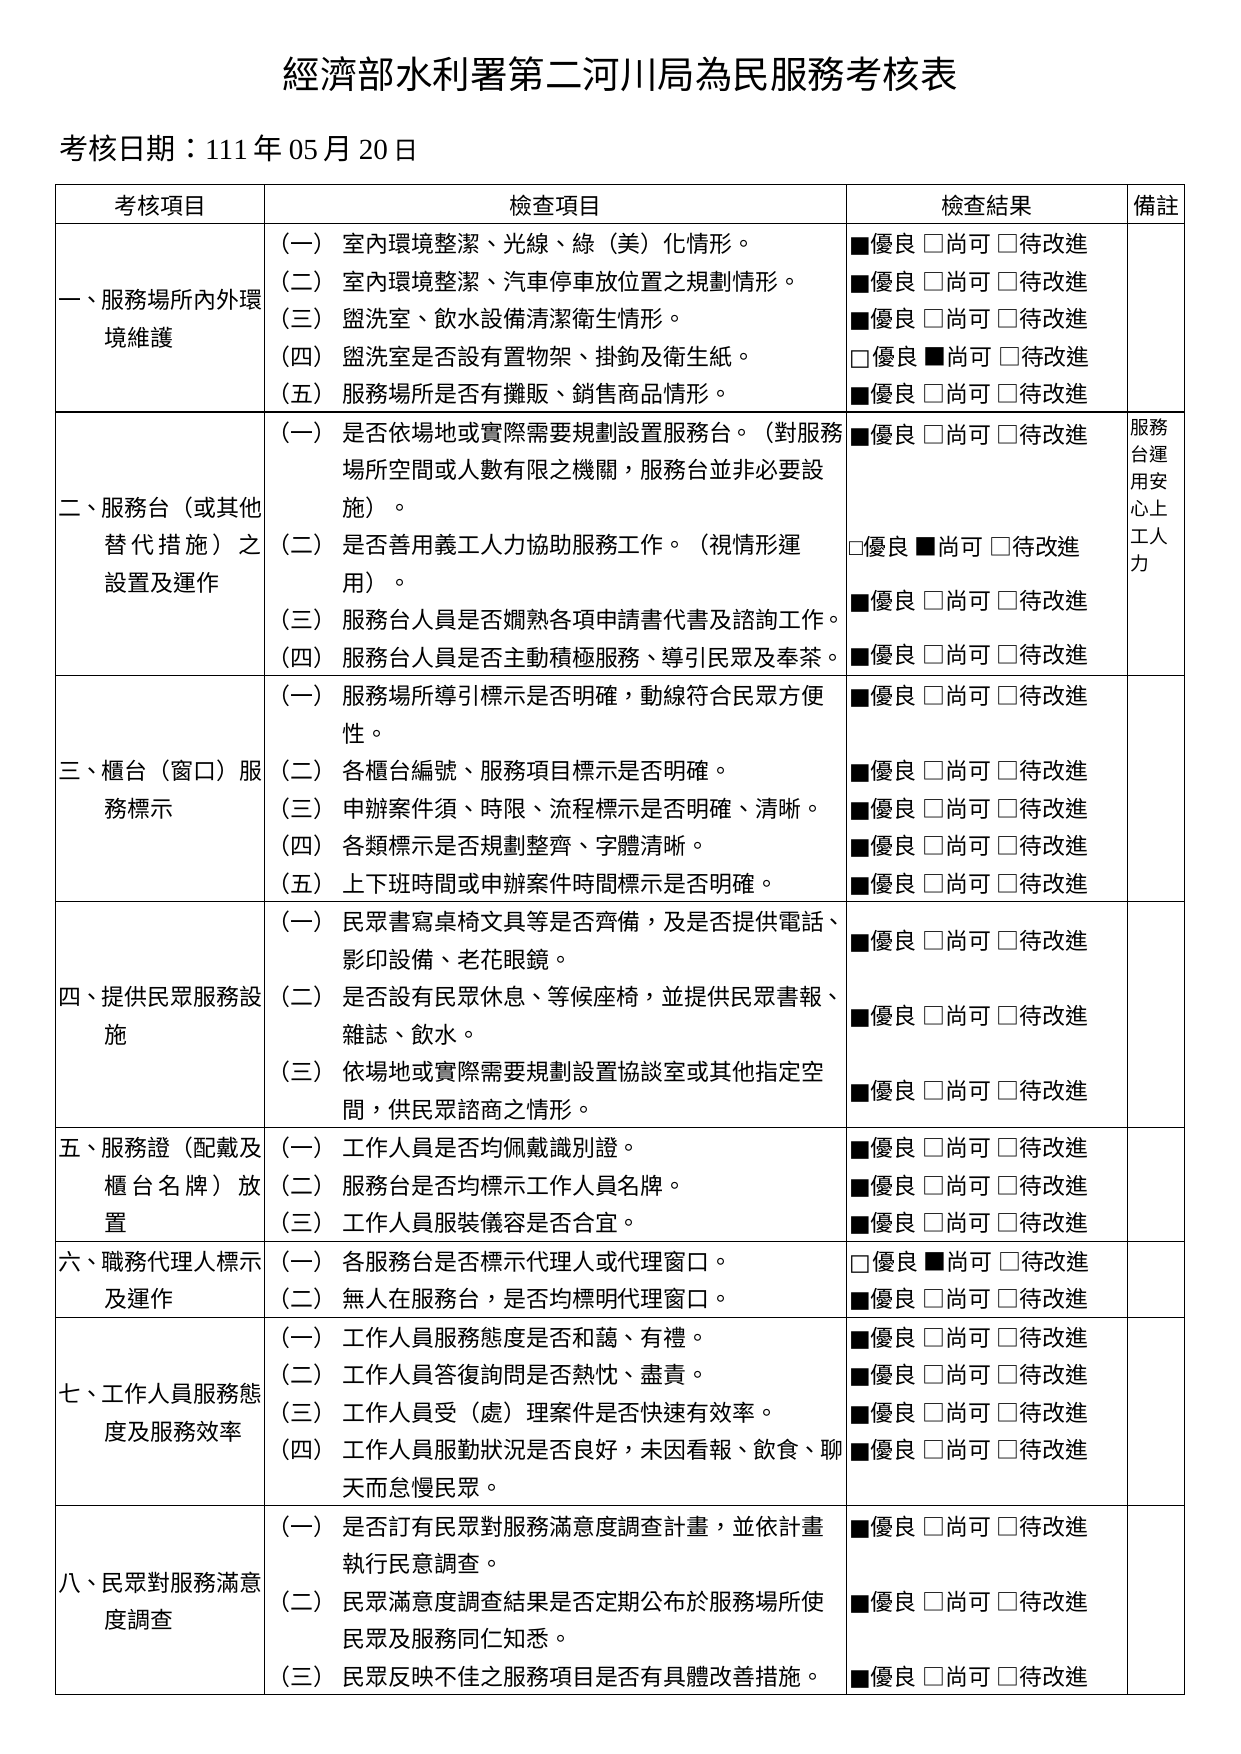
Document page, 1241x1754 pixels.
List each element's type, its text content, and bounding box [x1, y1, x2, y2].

table_cell 六、職務代理人標示及運作 [56, 1242, 264, 1317]
table_cell □優良 ■尚可 □待改進 ■優良 □尚可 □待改進 [847, 1242, 1127, 1317]
text 考核日期：111年05月20日 [59, 109, 1181, 184]
table_cell ■優良 □尚可 □待改進 ■優良 □尚可 □待改進 ■優良 □尚可 □待改進 □優良 ■尚可 □待改進 ■優良 □尚可 □待改進 [847, 224, 1127, 411]
table_cell 八、民眾對服務滿意度調查 [56, 1506, 264, 1694]
table_cell ■優良 □尚可 □待改進 ■優良 □尚可 □待改進 ■優良 □尚可 □待改進 [847, 902, 1127, 1127]
table_cell 是否依場地或實際需要規劃設置服務台。（對服務場所空間或人數有限之機關，服務台並非必要設施）。 是否善用義工人力協助服務工作。（視情形運用）。 服務台人員是否嫺熟各項申請書代書及諮詢工作。 服務台人員是否主動積極服務、導引民眾及奉茶。 [265, 413, 846, 675]
table_cell 三、櫃台（窗口）服務標示 [56, 676, 264, 901]
table_cell ■優良 □尚可 □待改進 ■優良 □尚可 □待改進 ■優良 □尚可 □待改進 [847, 1506, 1127, 1694]
table_cell [1128, 1242, 1184, 1317]
table_cell 七、工作人員服務態度及服務效率 [56, 1318, 264, 1505]
table_cell 各服務台是否標示代理人或代理窗口。 無人在服務台，是否均標明代理窗口。 [265, 1242, 846, 1317]
table_header 備註 [1128, 185, 1184, 223]
table_cell 一、服務場所內外環境維護 [56, 224, 264, 411]
text 經濟部水利署第二河川局為民服務考核表 [59, 34, 1181, 109]
table_cell ■優良 □尚可 □待改進 ■優良 □尚可 □待改進 ■優良 □尚可 □待改進 [847, 1128, 1127, 1241]
table_cell 民眾書寫桌椅文具等是否齊備，及是否提供電話、影印設備、老花眼鏡。 是否設有民眾休息、等候座椅，並提供民眾書報、雜誌、飲水。 依場地或實際需要規劃設置協談室或其他指定空間，供民眾諮商之情形。 [265, 902, 846, 1127]
table_cell [1128, 1318, 1184, 1505]
table_cell [1128, 1128, 1184, 1241]
table_header 檢查結果 [847, 185, 1127, 223]
table_header 檢查項目 [265, 185, 846, 223]
table_cell 是否訂有民眾對服務滿意度調查計畫，並依計畫執行民意調查。 民眾滿意度調查結果是否定期公布於服務場所使民眾及服務同仁知悉。 民眾反映不佳之服務項目是否有具體改善措施。 [265, 1506, 846, 1694]
table_cell [1128, 902, 1184, 1127]
table_cell 服務場所導引標示是否明確，動線符合民眾方便性。 各櫃台編號、服務項目標示是否明確。 申辦案件須、時限、流程標示是否明確、清晰。 各類標示是否規劃整齊、字體清晰。 上下班時間或申辦案件時間標示是否明確。 [265, 676, 846, 901]
table_cell [1128, 1506, 1184, 1694]
table_cell [1128, 676, 1184, 901]
table_cell 工作人員服務態度是否和藹、有禮。 工作人員答復詢問是否熱忱、盡責。 工作人員受（處）理案件是否快速有效率。 工作人員服勤狀況是否良好，未因看報、飲食、聊天而怠慢民眾。 [265, 1318, 846, 1505]
table_cell 二、服務台（或其他替代措施）之設置及運作 [56, 413, 264, 675]
table_cell 五、服務證（配戴及櫃台名牌）放置 [56, 1128, 264, 1241]
table_cell ■優良 □尚可 □待改進 ■優良 □尚可 □待改進 ■優良 □尚可 □待改進 ■優良 □尚可 □待改進 ■優良 □尚可 □待改進 [847, 676, 1127, 901]
table_cell 工作人員是否均佩戴識別證。 服務台是否均標示工作人員名牌。 工作人員服裝儀容是否合宜。 [265, 1128, 846, 1241]
table_cell 室內環境整潔、光線、綠（美）化情形。 室內環境整潔、汽車停車放位置之規劃情形。 盥洗室、飲水設備清潔衛生情形。 盥洗室是否設有置物架、掛鉤及衛生紙。 服務場所是否有攤販、銷售商品情形。 [265, 224, 846, 411]
table_header 考核項目 [56, 185, 264, 223]
table_cell ■優良 □尚可 □待改進 ■優良 □尚可 □待改進 ■優良 □尚可 □待改進 ■優良 □尚可 □待改進 [847, 1318, 1127, 1505]
table_cell [1128, 224, 1184, 411]
table_cell 服務台運用安心上工人力 [1128, 413, 1184, 675]
table_cell ■優良 □尚可 □待改進 □優良 ■尚可 □待改進 ■優良 □尚可 □待改進 ■優良 □尚可 □待改進 [847, 413, 1127, 675]
table_cell 四、提供民眾服務設施 [56, 902, 264, 1127]
